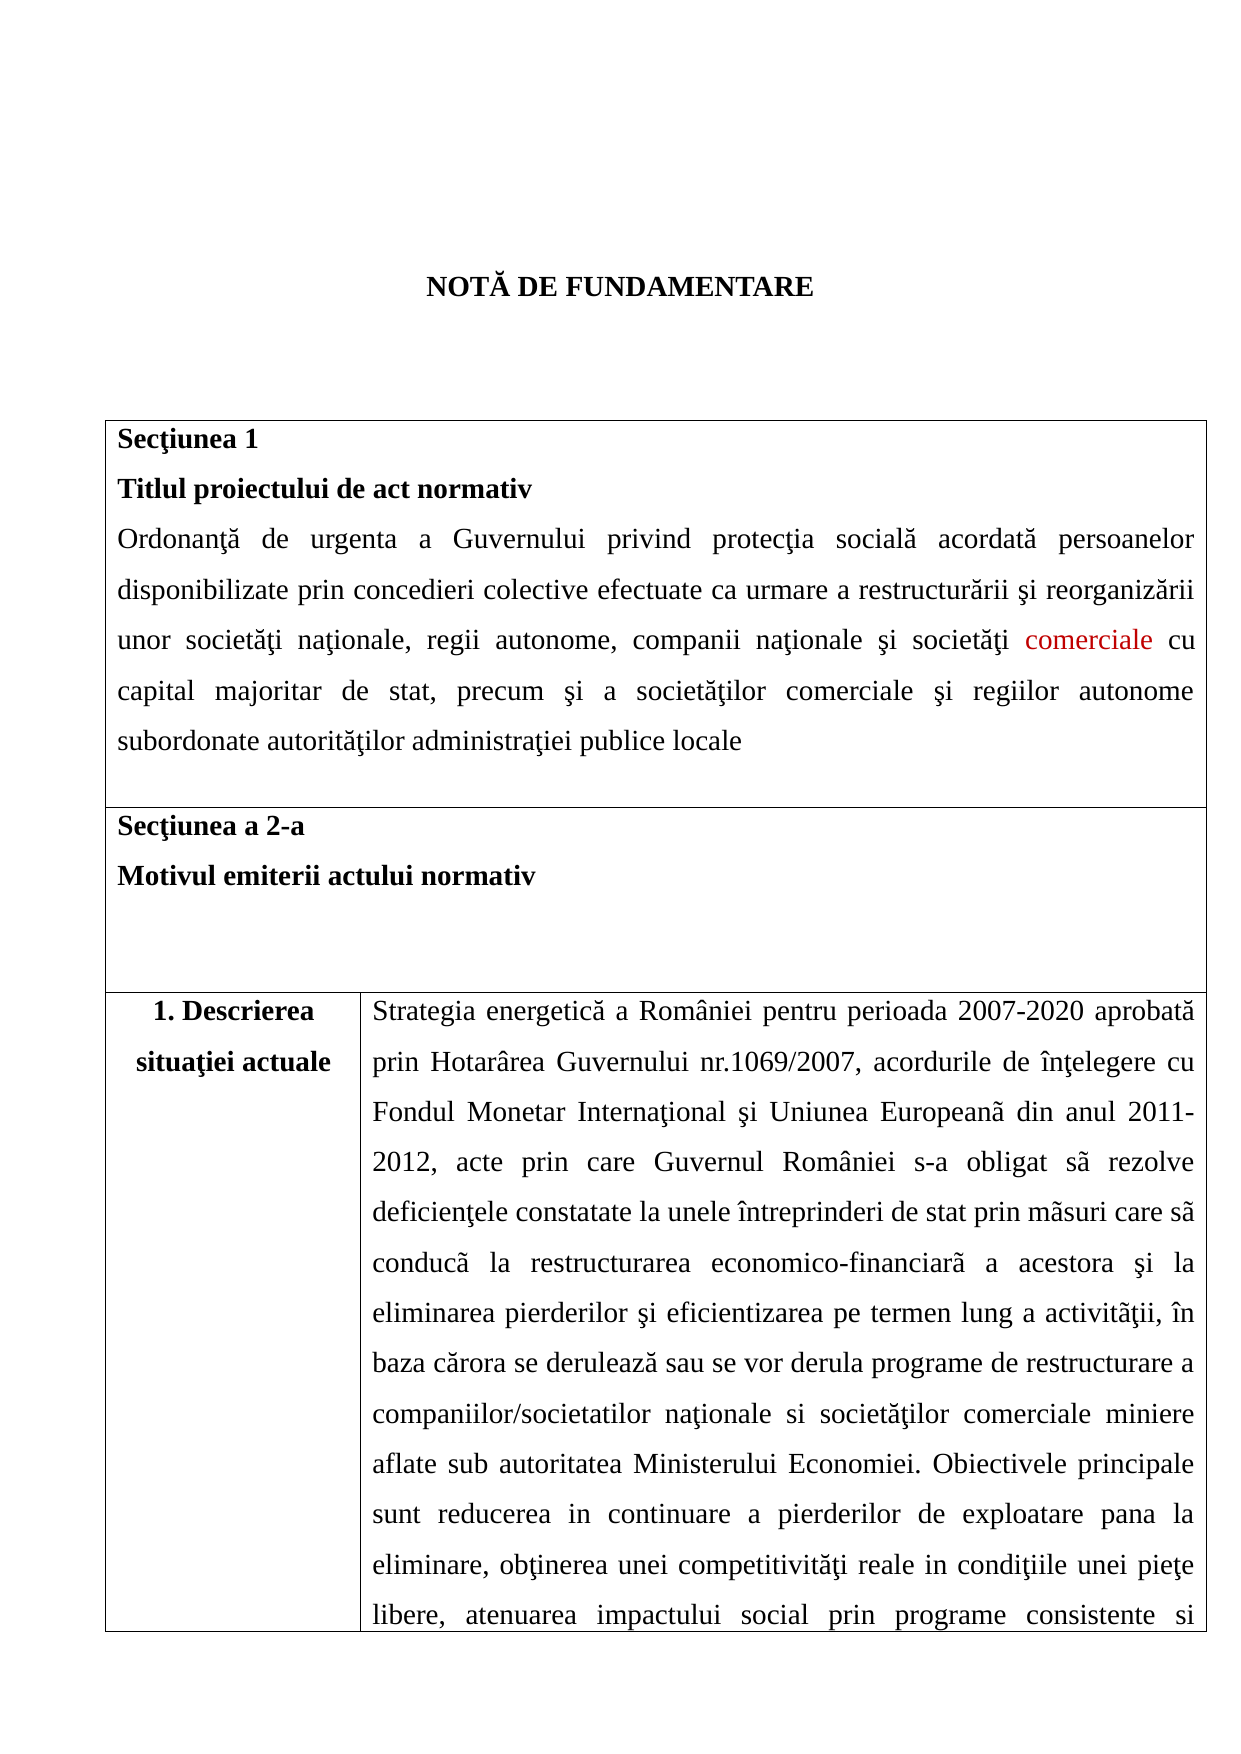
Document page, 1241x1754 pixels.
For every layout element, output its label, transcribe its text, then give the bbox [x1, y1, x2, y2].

table_cell Strategia energetică a României pentru perioada 2007-2020 aprobată prin Hotarârea Guvernului nr.1069/2007, acordurile de înţelegere cu Fondul Monetar Internaţional şi Uniunea Europeanã din anul 2011-2012, acte prin care Guvernul României s-a obligat sã rezolve deficienţele constatate la unele întreprinderi de stat prin mãsuri care sã conducã la restructurarea economico-financiarã a acestora şi la eliminarea pierderilor şi eficientizarea pe termen lung a activitãţii, în baza cărora se derulează sau se vor derula programe de restructurare a companiilor/societatilor naţionale si societăţilor comerciale miniere aflate sub autoritatea Ministerului Economiei. Obiectivele principale sunt reducerea in continuare a pierderilor de exploatare pana la eliminare, obţinerea unei competitivităţi reale in condiţiile unei pieţe libere, atenuarea impactului social prin programe consistente si [361, 993, 1206, 1631]
table_cell Secţiunea a 2-a Motivul emiterii actului normativ [106, 808, 1206, 992]
table_cell 1. Descrierea situaţiei actuale [106, 993, 360, 1631]
text NOTĂ DE FUNDAMENTARE [118, 269, 1122, 303]
table_header Secţiunea 1 Titlul proiectului de act normativ <LLNK 12006 116180 301 0 47>Ordonanţă de urgenta a Guvernului privind protecţia socială acordată persoanelor disponibilizate prin concedieri colective efectuate ca urmare a restructurării şi reorganizării unor societăţi naţionale, regii autonome, companii naţionale şi societăţi comerciale cu capital majoritar de stat, precum şi a societăţilor comerciale şi regiilor autonome subordonate autorităţilor administraţiei publice locale [106, 421, 1206, 807]
